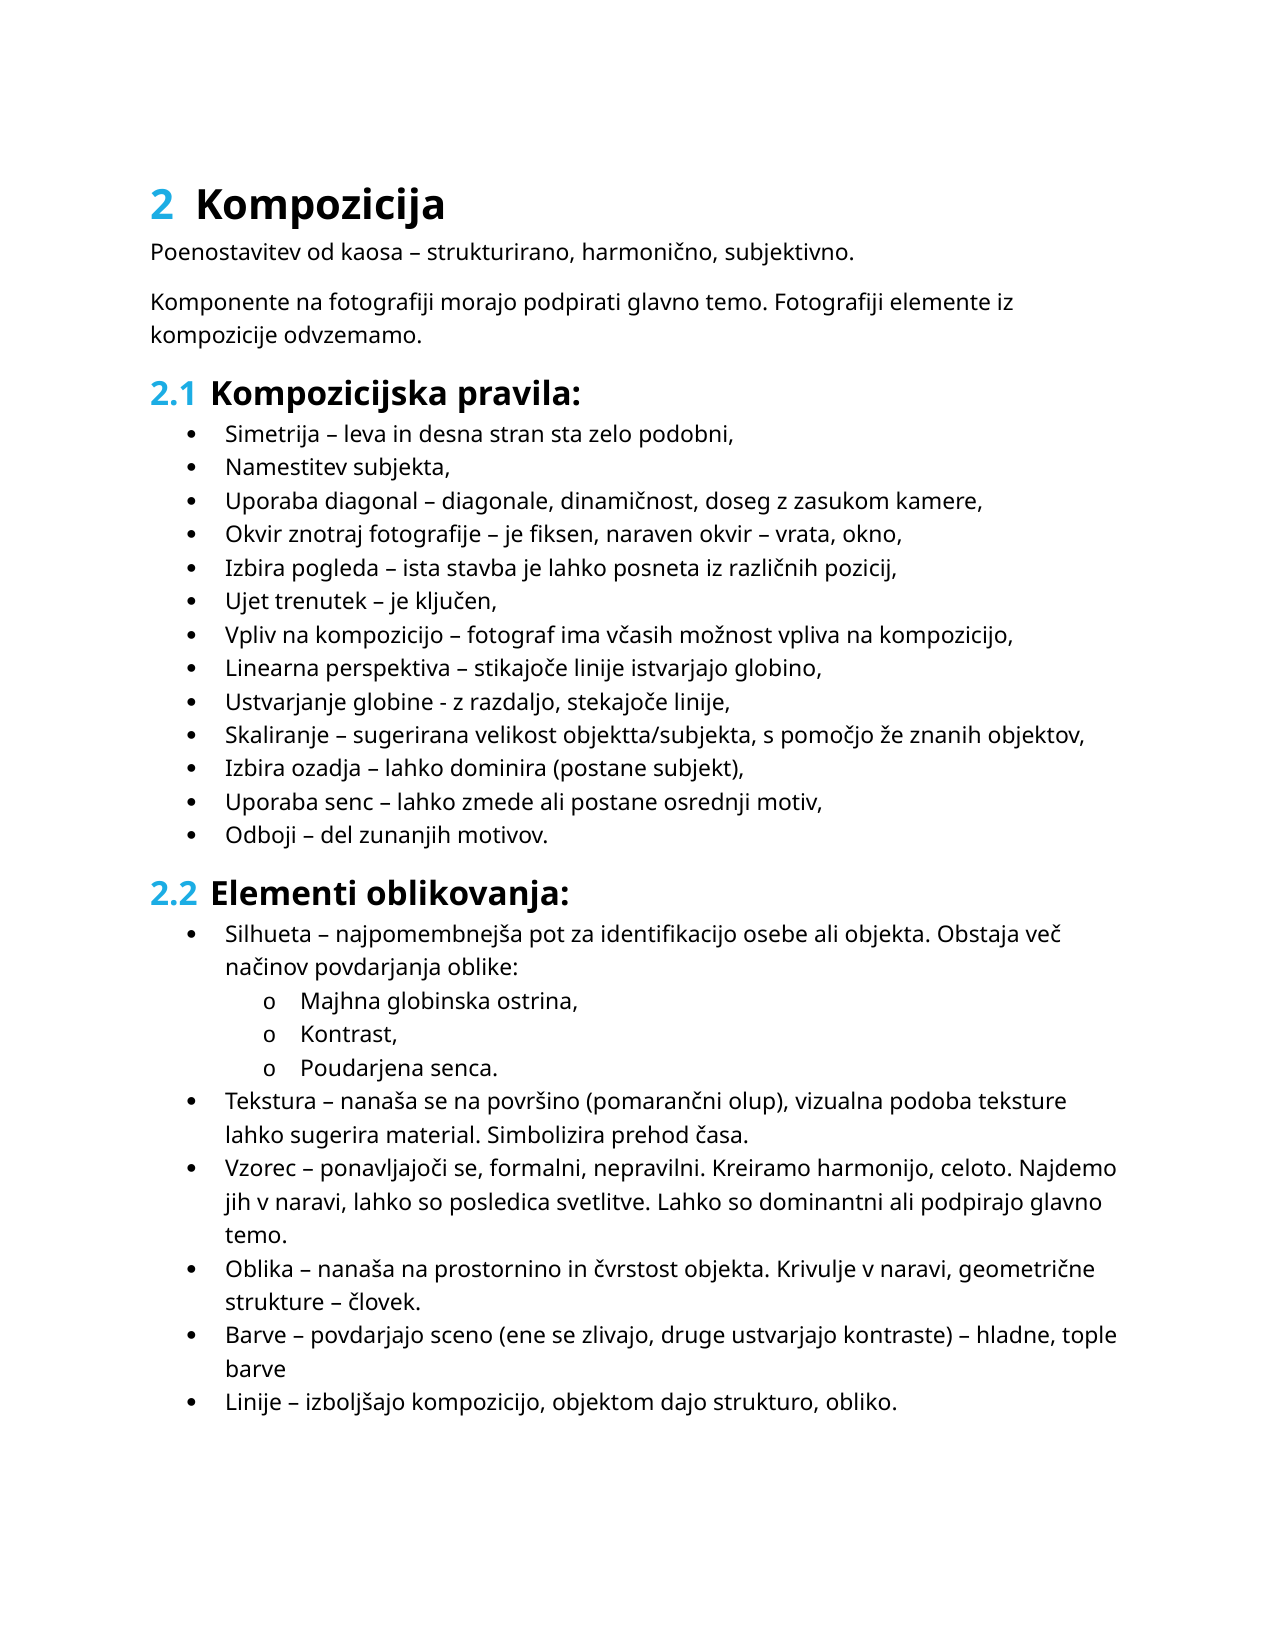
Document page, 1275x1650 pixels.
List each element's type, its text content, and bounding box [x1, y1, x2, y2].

list Uporaba senc – lahko zmede ali postane osrednji motiv, [187, 786, 1125, 817]
list Izbira ozadja – lahko dominira (postane subjekt), [187, 752, 1125, 783]
list Majhna globinska ostrina, [262, 985, 1125, 1016]
list Simetrija – leva in desna stran sta zelo podobni, [187, 418, 1125, 449]
list Poudarjena senca. [262, 1052, 1125, 1083]
list Okvir znotraj fotografije – je fiksen, naraven okvir – vrata, okno, [187, 518, 1125, 549]
subtitle Kompozicijska pravila: [150, 369, 1125, 415]
list Linearna perspektiva – stikajoče linije istvarjajo globino, [187, 652, 1125, 683]
list Ujet trenutek – je ključen, [187, 585, 1125, 616]
list Vpliv na kompozicijo – fotograf ima včasih možnost vpliva na kompozicijo, [187, 618, 1125, 650]
list Namestitev subjekta, [187, 451, 1125, 483]
subtitle Kompozicija [150, 175, 1125, 232]
list Skaliranje – sugerirana velikost objektta/subjekta, s pomočjo že znanih objektov, [187, 719, 1125, 750]
list Linije – izboljšajo kompozicijo, objektom dajo strukturo, obliko. [187, 1386, 1125, 1417]
list Uporaba diagonal – diagonale, dinamičnost, doseg z zasukom kamere, [187, 485, 1125, 516]
list Barve – povdarjajo sceno (ene se zlivajo, druge ustvarjajo kontraste) – hladne, tople barve [187, 1319, 1125, 1384]
text Komponente na fotografiji morajo podpirati glavno temo. Fotografiji elemente iz kompozicije odvzemamo. [150, 286, 1125, 351]
list Kontrast, [262, 1018, 1125, 1049]
list Izbira pogleda – ista stavba je lahko posneta iz različnih pozicij, [187, 552, 1125, 583]
subtitle Elementi oblikovanja: [150, 869, 1125, 915]
list Ustvarjanje globine - z razdaljo, stekajoče linije, [187, 685, 1125, 717]
list Vzorec – ponavljajoči se, formalni, nepravilni. Kreiramo harmonijo, celoto. Najdemo jih v naravi, lahko so posledica svetlitve. Lahko so dominantni ali podpirajo glavno temo. [187, 1152, 1125, 1250]
list Silhueta – najpomembnejša pot za identifikacijo osebe ali objekta. Obstaja več načinov povdarjanja oblike: [187, 918, 1125, 982]
list Odboji – del zunanjih motivov. [187, 819, 1125, 850]
list Oblika – nanaša na prostornino in čvrstost objekta. Krivulje v naravi, geometrične strukture – človek. [187, 1252, 1125, 1317]
list Tekstura – nanaša se na površino (pomarančni olup), vizualna podoba teksture lahko sugerira material. Simbolizira prehod časa. [187, 1085, 1125, 1150]
text Poenostavitev od kaosa – strukturirano, harmonično, subjektivno. [150, 236, 1125, 267]
